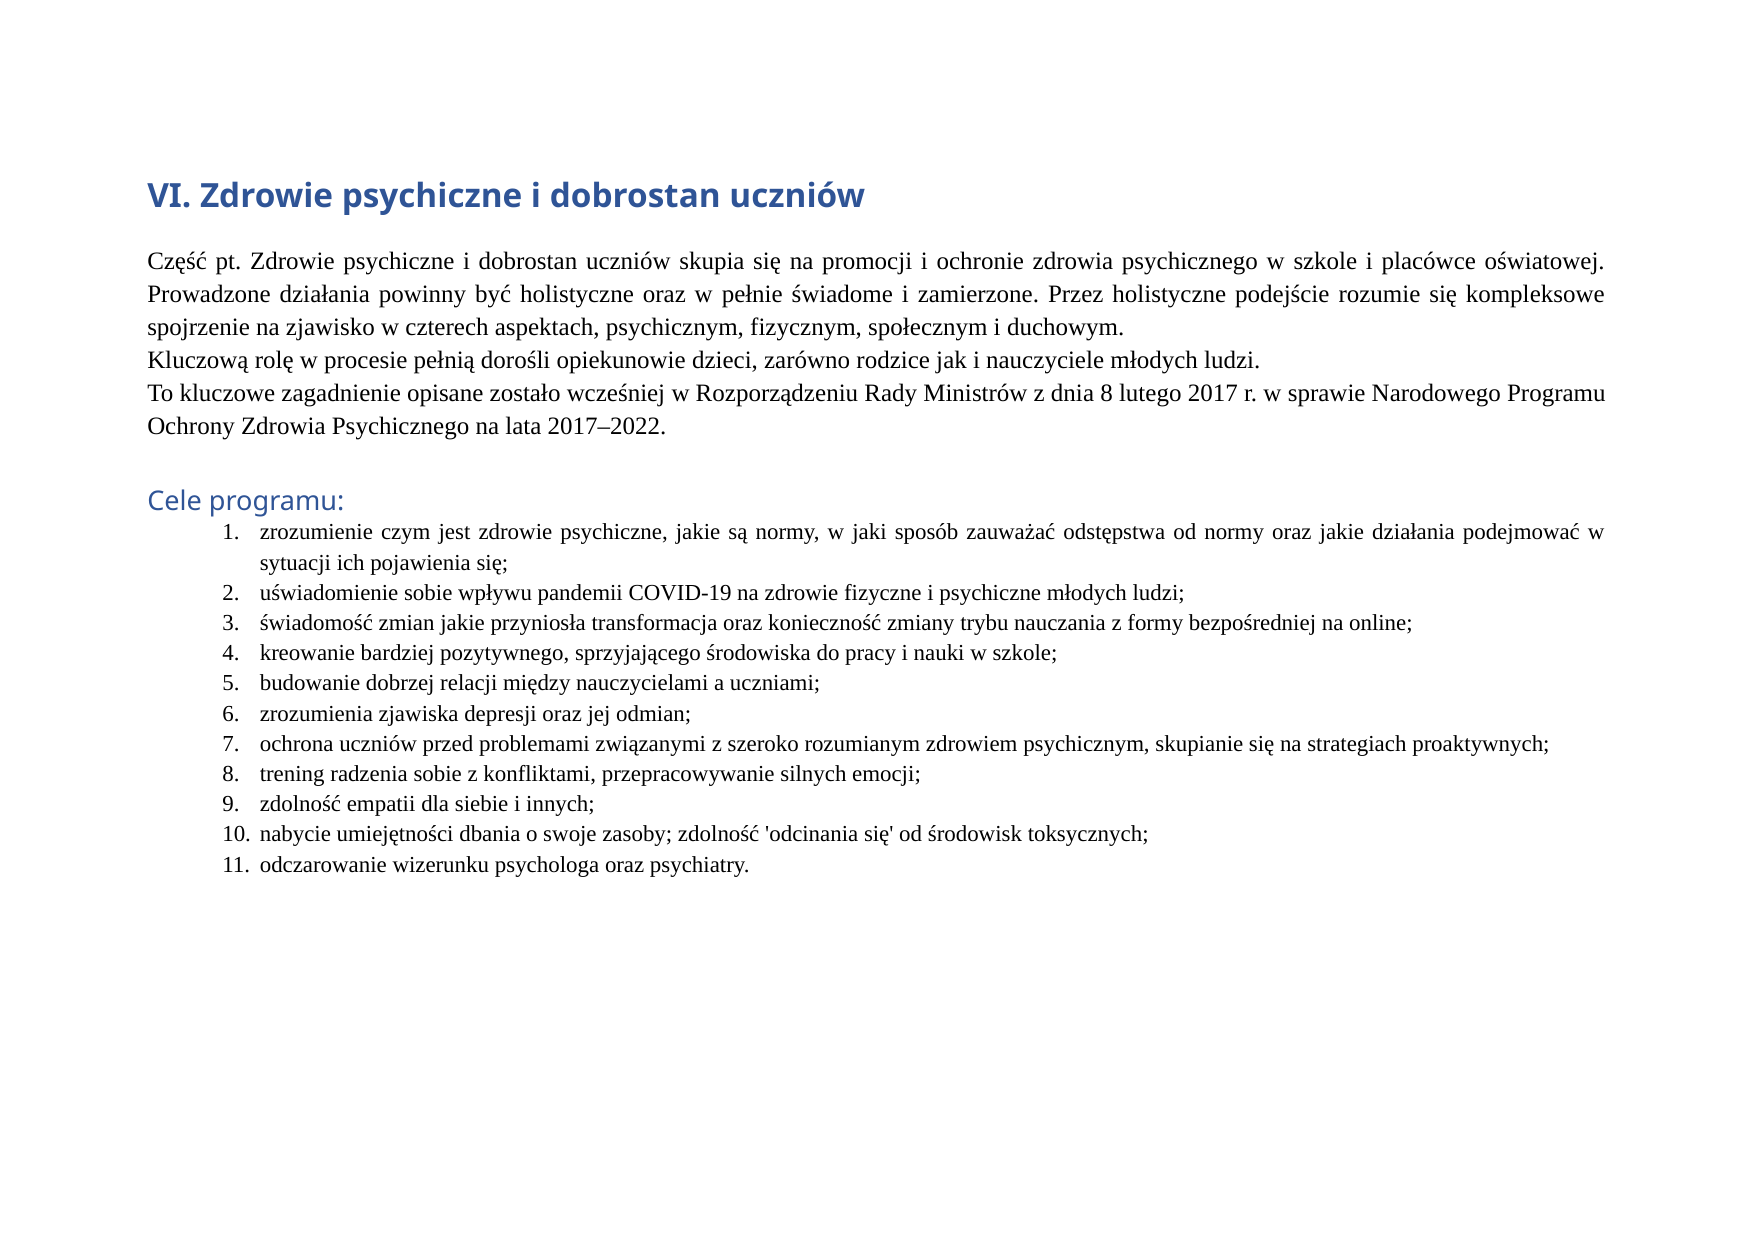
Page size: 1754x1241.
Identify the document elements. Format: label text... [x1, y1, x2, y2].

list zrozumienia zjawiska depresji oraz jej odmian; [222, 699, 1607, 726]
list świadomość zmian jakie przyniosła transformacja oraz konieczność zmiany trybu nauczania z formy bezpośredniej na online; [222, 609, 1607, 635]
subtitle Cele programu: [147, 481, 1607, 518]
text To kluczowe zagadnienie opisane zostało wcześniej w Rozporządzeniu Rady Ministrów z dnia 8 lutego 2017 r. w sprawie Narodowego Programu Ochrony Zdrowia Psychicznego na lata 2017–2022. [147, 378, 1607, 440]
text Kluczową rolę w procesie pełnią dorośli opiekunowie dzieci, zarówno rodzice jak i nauczyciele młodych ludzi. [147, 345, 1607, 374]
subtitle VI. Zdrowie psychiczne i dobrostan uczniów [147, 172, 1607, 217]
list trening radzenia sobie z konfliktami, przepracowywanie silnych emocji; [222, 760, 1607, 786]
list odczarowanie wizerunku psychologa oraz psychiatry. [222, 851, 1607, 877]
list zrozumienie czym jest zdrowie psychiczne, jakie są normy, w jaki sposób zauważać odstępstwa od normy oraz jakie działania podejmować w sytuacji ich pojawienia się; [222, 518, 1607, 575]
list kreowanie bardziej pozytywnego, sprzyjającego środowiska do pracy i nauki w szkole; [222, 639, 1607, 666]
list budowanie dobrzej relacji między nauczycielami a uczniami; [222, 669, 1607, 696]
list ochrona uczniów przed problemami związanymi z szeroko rozumianym zdrowiem psychicznym, skupianie się na strategiach proaktywnych; [222, 730, 1607, 756]
list nabycie umiejętności dbania o swoje zasoby; zdolność 'odcinania się' od środowisk toksycznych; [222, 820, 1607, 847]
text Część pt. Zdrowie psychiczne i dobrostan uczniów skupia się na promocji i ochronie zdrowia psychicznego w szkole i placówce oświatowej. Prowadzone działania powinny być holistyczne oraz w pełnie świadome i zamierzone. Przez holistyczne podejście rozumie się kompleksowe spojrzenie na zjawisko w czterech aspektach, psychicznym, fizycznym, społecznym i duchowym. [147, 246, 1607, 341]
list zdolność empatii dla siebie i innych; [222, 790, 1607, 817]
list uświadomienie sobie wpływu pandemii COVID-19 na zdrowie fizyczne i psychiczne młodych ludzi; [222, 579, 1607, 605]
